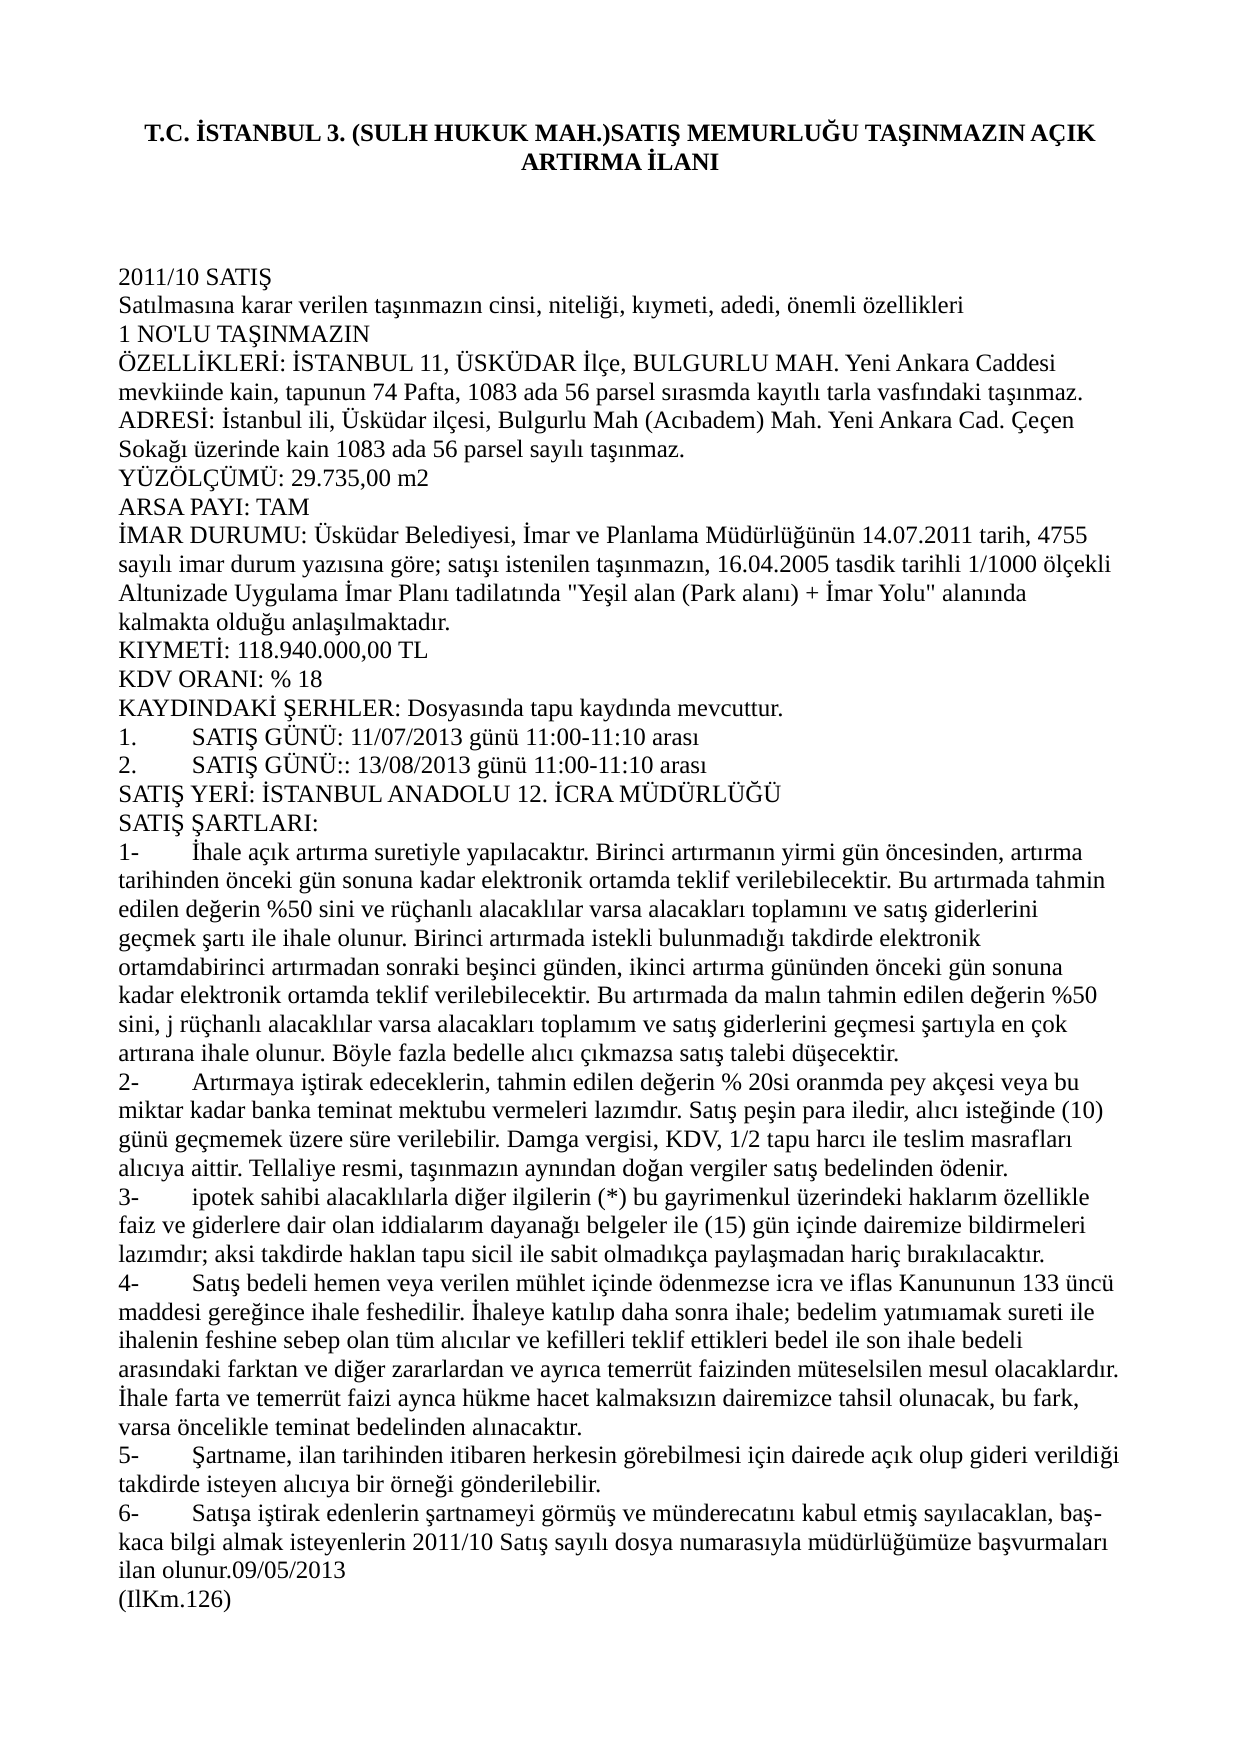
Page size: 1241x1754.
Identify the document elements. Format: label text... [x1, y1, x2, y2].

text 2. SATIŞ GÜNÜ:: 13/08/2013 günü 11:00-11:10 arası [118, 751, 1122, 779]
text İMAR DURUMU: Üsküdar Belediyesi, İmar ve Planlama Müdürlüğünün 14.07.2011 tarih, 4755 sayılı imar durum yazısına göre; satışı istenilen taşınmazın, 16.04.2005 tasdik tarihli 1/1000 ölçekli Altunizade Uygulama İmar Planı tadilatında "Yeşil alan (Park alanı) + İmar Yolu" alanında kalmakta olduğu anlaşılmaktadır. [118, 521, 1122, 636]
text 3- ipotek sahibi alacaklılarla diğer ilgilerin (*) bu gayrimenkul üzerindeki haklarım özellikle faiz ve giderlere dair olan iddialarım dayanağı belgeler ile (15) gün içinde dairemize bildirmeleri lazımdır; aksi takdirde haklan tapu sicil ile sabit olmadıkça paylaşmadan hariç bırakılacaktır. [118, 1182, 1122, 1268]
text KDV ORANI: % 18 [118, 664, 1122, 693]
text KAYDINDAKİ ŞERHLER: Dosyasında tapu kaydında mevcuttur. [118, 693, 1122, 722]
text 2- Artırmaya iştirak edeceklerin, tahmin edilen değerin % 20si oranmda pey akçesi veya bu miktar kadar banka teminat mektubu vermeleri lazımdır. Satış peşin para iledir, alıcı isteğinde (10) günü geçmemek üzere süre verilebilir. Damga vergisi, KDV, 1/2 tapu harcı ile teslim masraf­ları alıcıya aittir. Tellaliye resmi, taşınmazın aynından doğan vergiler satış bedelinden ödenir. [118, 1067, 1122, 1182]
text ÖZELLİKLERİ: İSTANBUL 11, ÜSKÜDAR İlçe, BULGURLU MAH. Yeni Ankara Caddesi mevkiinde kain, tapunun 74 Pafta, 1083 ada 56 parsel sırasmda kayıtlı tarla vasfındaki ta­şınmaz. [118, 348, 1122, 406]
text 1 NO'LU TAŞINMAZIN [118, 319, 1122, 348]
text ADRESİ: İstanbul ili, Üsküdar ilçesi, Bulgurlu Mah (Acıbadem) Mah. Yeni Ankara Cad. Çe­çen Sokağı üzerinde kain 1083 ada 56 parsel sayılı taşınmaz. [118, 406, 1122, 463]
text 1. SATIŞ GÜNÜ: 11/07/2013 günü 11:00-11:10 arası [118, 722, 1122, 751]
text YÜZÖLÇÜMÜ: 29.735,00 m2 [118, 463, 1122, 492]
text 2011/10 SATIŞ [118, 262, 1122, 291]
text KIYMETİ: 118.940.000,00 TL [118, 636, 1122, 664]
text (IlKm.126) [118, 1584, 1122, 1613]
text T.C. İSTANBUL 3. (SULH HUKUK MAH.)SATIŞ MEMURLUĞU TAŞINMAZIN AÇIK ARTIRMA İLANI [118, 118, 1122, 176]
text 1- İhale açık artırma suretiyle yapılacaktır. Birinci artırmanın yirmi gün öncesinden, artırma tarihinden önceki gün sonuna kadar elektronik ortamda teklif verilebilecektir. Bu artırmada tah­min edilen değerin %50 sini ve rüçhanlı alacaklılar varsa alacakları toplamını ve satış giderlerini geçmek şartı ile ihale olunur. Birinci artırmada istekli bulunmadığı takdirde elektronik ortamdabirinci artırmadan sonraki beşinci günden, ikinci artırma gününden önceki gün sonuna kadar elektronik ortamda teklif verilebilecektir. Bu artırmada da malın tahmin edilen değerin %50 sini, j rüçhanlı alacaklılar varsa alacakları toplamım ve satış giderlerini geçmesi şartıyla en çok artırana ihale olunur. Böyle fazla bedelle alıcı çıkmazsa satış talebi düşecektir. [118, 837, 1122, 1067]
text 6- Satışa iştirak edenlerin şartnameyi görmüş ve münderecatını kabul etmiş sayılacaklan, baş­kaca bilgi almak isteyenlerin 2011/10 Satış sayılı dosya numarasıyla müdürlüğümüze başvurmaları ilan olunur.09/05/2013 [118, 1498, 1122, 1584]
text ARSA PAYI: TAM [118, 492, 1122, 521]
text SATIŞ YERİ: İSTANBUL ANADOLU 12. İCRA MÜDÜRLÜĞÜ [118, 779, 1122, 808]
text Satılmasına karar verilen taşınmazın cinsi, niteliği, kıymeti, adedi, önemli özellikleri [118, 291, 1122, 319]
text SATIŞ ŞARTLARI: [118, 808, 1122, 837]
text 4- Satış bedeli hemen veya verilen mühlet içinde ödenmezse icra ve iflas Kanununun 133 üncü maddesi gereğince ihale feshedilir. İhaleye katılıp daha sonra ihale; bedelim yatımıamak su­reti ile ihalenin feshine sebep olan tüm alıcılar ve kefilleri teklif ettikleri bedel ile son ihale bedeli arasındaki farktan ve diğer zararlardan ve ayrıca temerrüt faizinden müteselsilen mesul olacaklar­dır. İhale farta ve temerrüt faizi aynca hükme hacet kalmaksızın dairemizce tahsil olunacak, bu fark, varsa öncelikle teminat bedelinden alınacaktır. [118, 1268, 1122, 1441]
text 5- Şartname, ilan tarihinden itibaren herkesin görebilmesi için dairede açık olup gideri verildi­ği takdirde isteyen alıcıya bir örneği gönderilebilir. [118, 1441, 1122, 1498]
